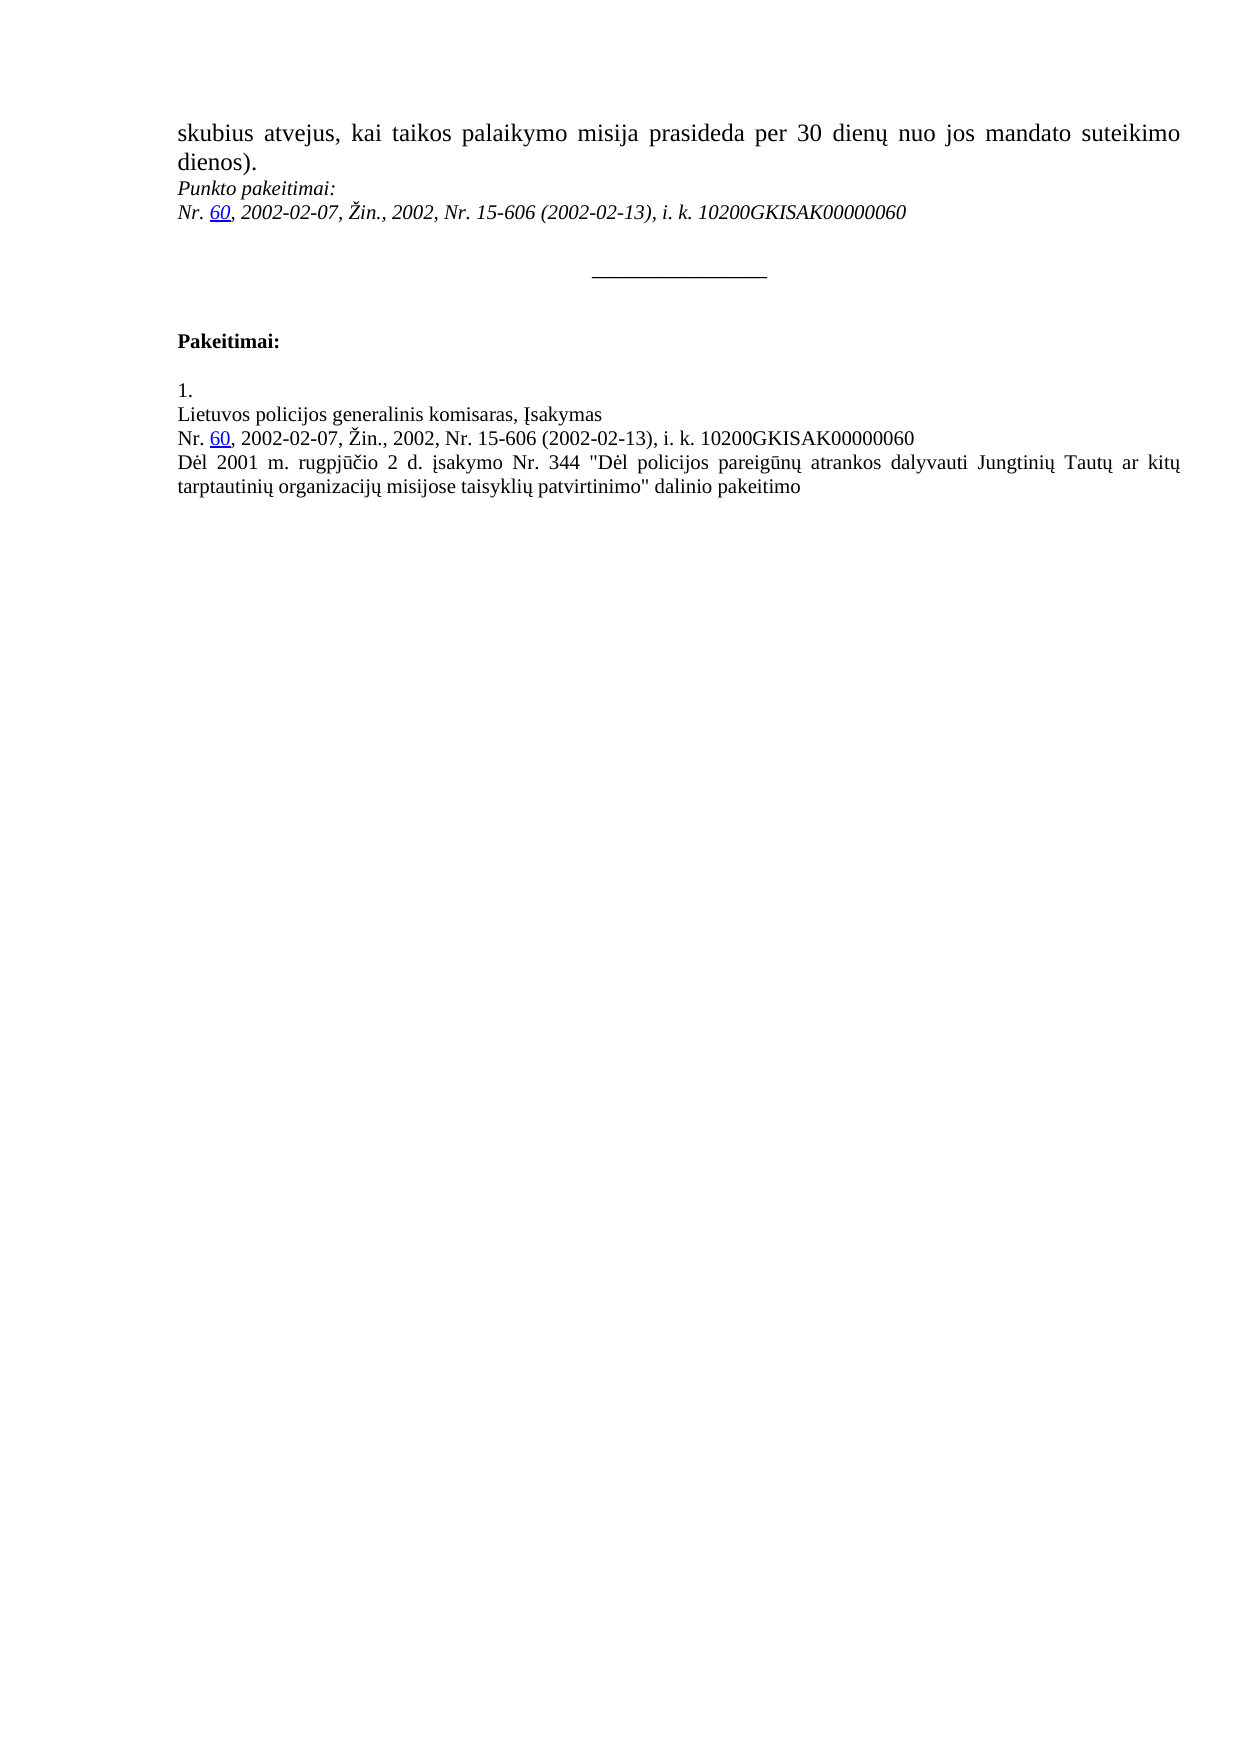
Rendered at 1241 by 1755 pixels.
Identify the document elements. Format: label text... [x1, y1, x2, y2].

text Nr. 60, 2002-02-07, Žin., 2002, Nr. 15-606 (2002-02-13), i. k. 10200GKISAK00000060 [177, 200, 1181, 224]
text skubius atvejus, kai taikos palaikymo misija prasideda per 30 dienų nuo jos mandato suteikimo dienos). [177, 118, 1181, 176]
text Pakeitimai: [177, 329, 1181, 353]
text Dėl 2001 m. rugpjūčio 2 d. įsakymo Nr. 344 "Dėl policijos pareigūnų atrankos dalyvauti Jungtinių Tautų ar kitų tarptautinių organizacijų misijose taisyklių patvirtinimo" dalinio pakeitimo [177, 450, 1181, 498]
text Nr. 60, 2002-02-07, Žin., 2002, Nr. 15-606 (2002-02-13), i. k. 10200GKISAK00000060 [177, 426, 1181, 450]
text Lietuvos policijos generalinis komisaras, Įsakymas [177, 402, 1181, 426]
text ______________ [177, 252, 1181, 281]
text 1. [177, 377, 1181, 402]
text Punkto pakeitimai: [177, 176, 1181, 200]
